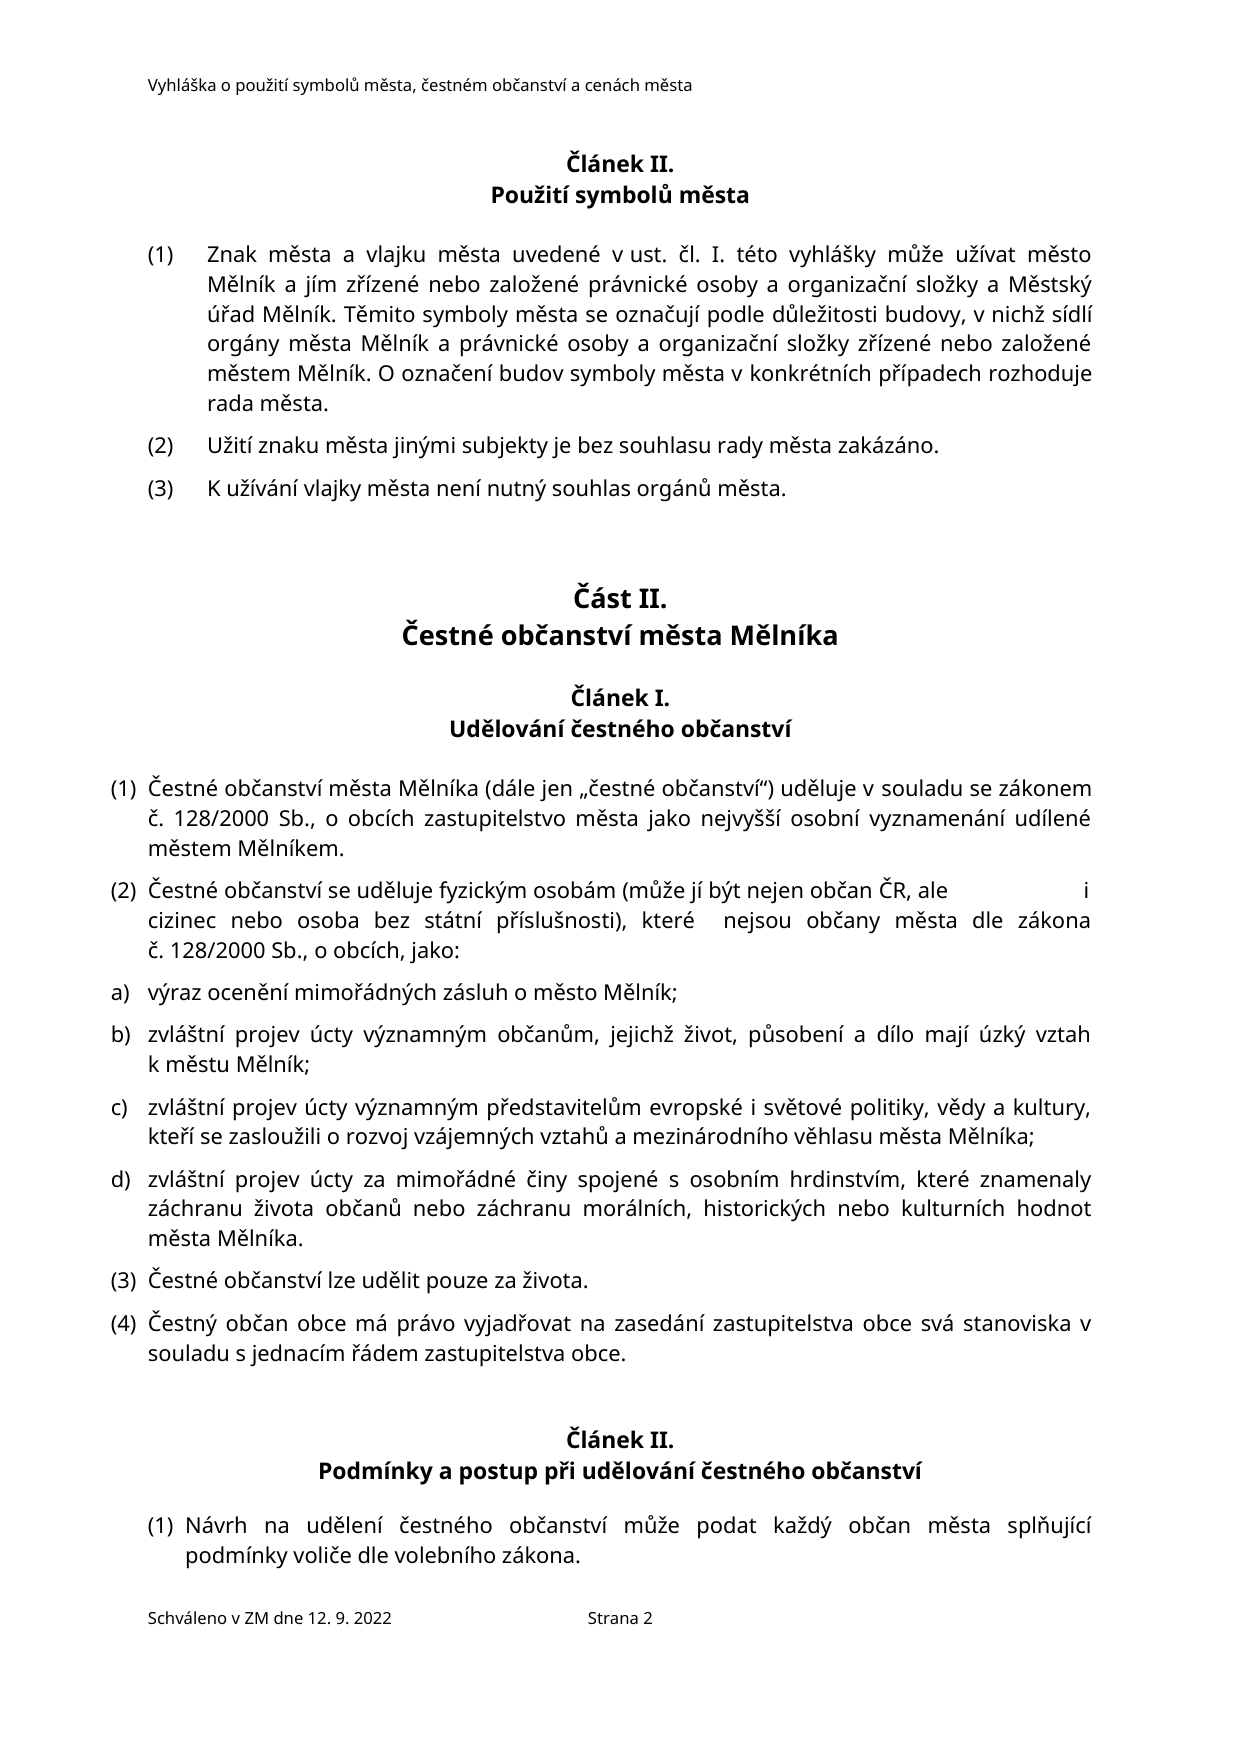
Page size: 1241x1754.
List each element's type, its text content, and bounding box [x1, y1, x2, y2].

list zvláštní projev úcty významným představitelům evropské i světové politiky, vědy a kultury, kteří se zasloužili o rozvoj vzájemných vztahů a mezinárodního věhlasu města Mělníka; [111, 1091, 1092, 1151]
subtitle Článek II. [148, 148, 1092, 179]
list Čestný občan obce má právo vyjadřovat na zasedání zastupitelstva obce svá stanoviska v souladu s jednacím řádem zastupitelstva obce. [111, 1308, 1092, 1367]
subtitle Čestné občanství města Mělníka [148, 616, 1092, 653]
subtitle Část II. [148, 579, 1092, 616]
subtitle Článek II. [148, 1423, 1092, 1455]
subtitle Udělování čestného občanství [148, 713, 1092, 744]
subtitle Použití symbolů města [148, 179, 1092, 210]
list zvláštní projev úcty za mimořádné činy spojené s osobním hrdinstvím, které znamenaly záchranu života občanů nebo záchranu morálních, historických nebo kulturních hodnot města Mělníka. [111, 1163, 1092, 1253]
subtitle Článek I. [148, 682, 1092, 713]
list výraz ocenění mimořádných zásluh o město Mělník; [111, 977, 1092, 1007]
list K užívání vlajky města není nutný souhlas orgánů města. [148, 472, 1092, 502]
list Čestné občanství města Mělníka (dále jen „čestné občanství“) uděluje v souladu se zákonem č. 128/2000 Sb., o obcích zastupitelstvo města jako nejvyšší osobní vyznamenání udílené městem Mělníkem. [111, 773, 1092, 863]
subtitle Podmínky a postup při udělování čestného občanství [148, 1455, 1092, 1486]
list Čestné občanství lze udělit pouze za života. [111, 1265, 1092, 1295]
list Čestné občanství se uděluje fyzickým osobám (může jí být nejen občan ČR, ale i cizinec nebo osoba bez státní příslušnosti), které nejsou občany města dle zákona č. 128/2000 Sb., o obcích, jako: [111, 875, 1092, 964]
list Užití znaku města jinými subjekty je bez souhlasu rady města zakázáno. [148, 430, 1092, 460]
list zvláštní projev úcty významným občanům, jejichž život, působení a dílo mají úzký vztah k městu Mělník; [111, 1019, 1092, 1079]
list Znak města a vlajku města uvedené v ust. čl. I. této vyhlášky může užívat město Mělník a jím zřízené nebo založené právnické osoby a organizační složky a Městský úřad Mělník. Těmito symboly města se označují podle důležitosti budovy, v nichž sídlí orgány města Mělník a právnické osoby a organizační složky zřízené nebo založené městem Mělník. O označení budov symboly města v konkrétních případech rozhoduje rada města. [148, 239, 1092, 418]
list Návrh na udělení čestného občanství může podat každý občan města splňující podmínky voliče dle volebního zákona. [148, 1510, 1092, 1569]
